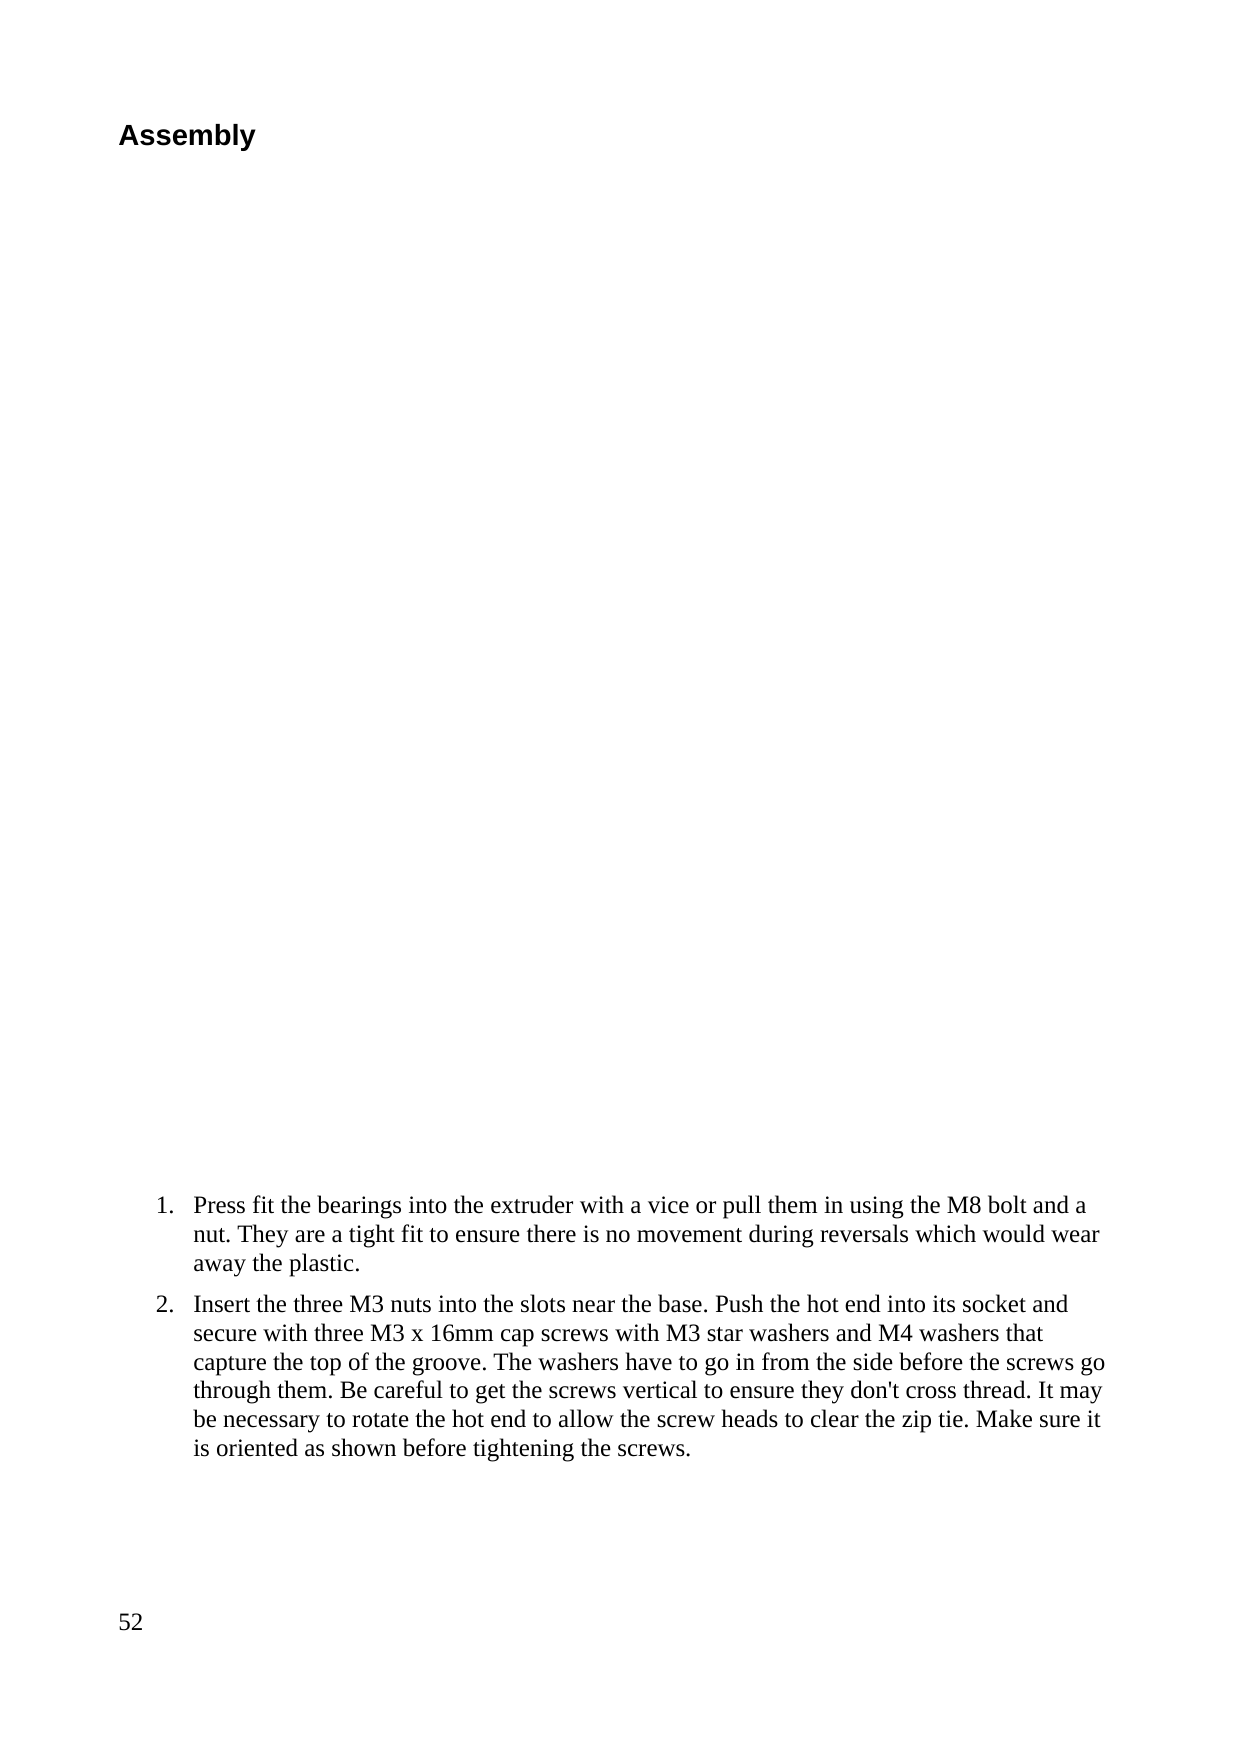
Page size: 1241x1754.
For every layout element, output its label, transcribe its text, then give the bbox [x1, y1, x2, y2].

list Press fit the bearings into the extruder with a vice or pull them in using the M8 bolt and a nut. They are a tight fit to ensure there is no movement during reversals which would wear away the plastic. [156, 1190, 1122, 1277]
list Insert the three M3 nuts into the slots near the base. Push the hot end into its socket and secure with three M3 x 16mm cap screws with M3 star washers and M4 washers that capture the top of the groove. The washers have to go in from the side before the screws go through them. Be careful to get the screws vertical to ensure they don't cross thread. It may be necessary to rotate the hot end to allow the screw heads to clear the zip tie. Make sure it is oriented as shown before tightening the screws. [156, 1289, 1122, 1462]
subtitle Assembly [118, 118, 1122, 152]
